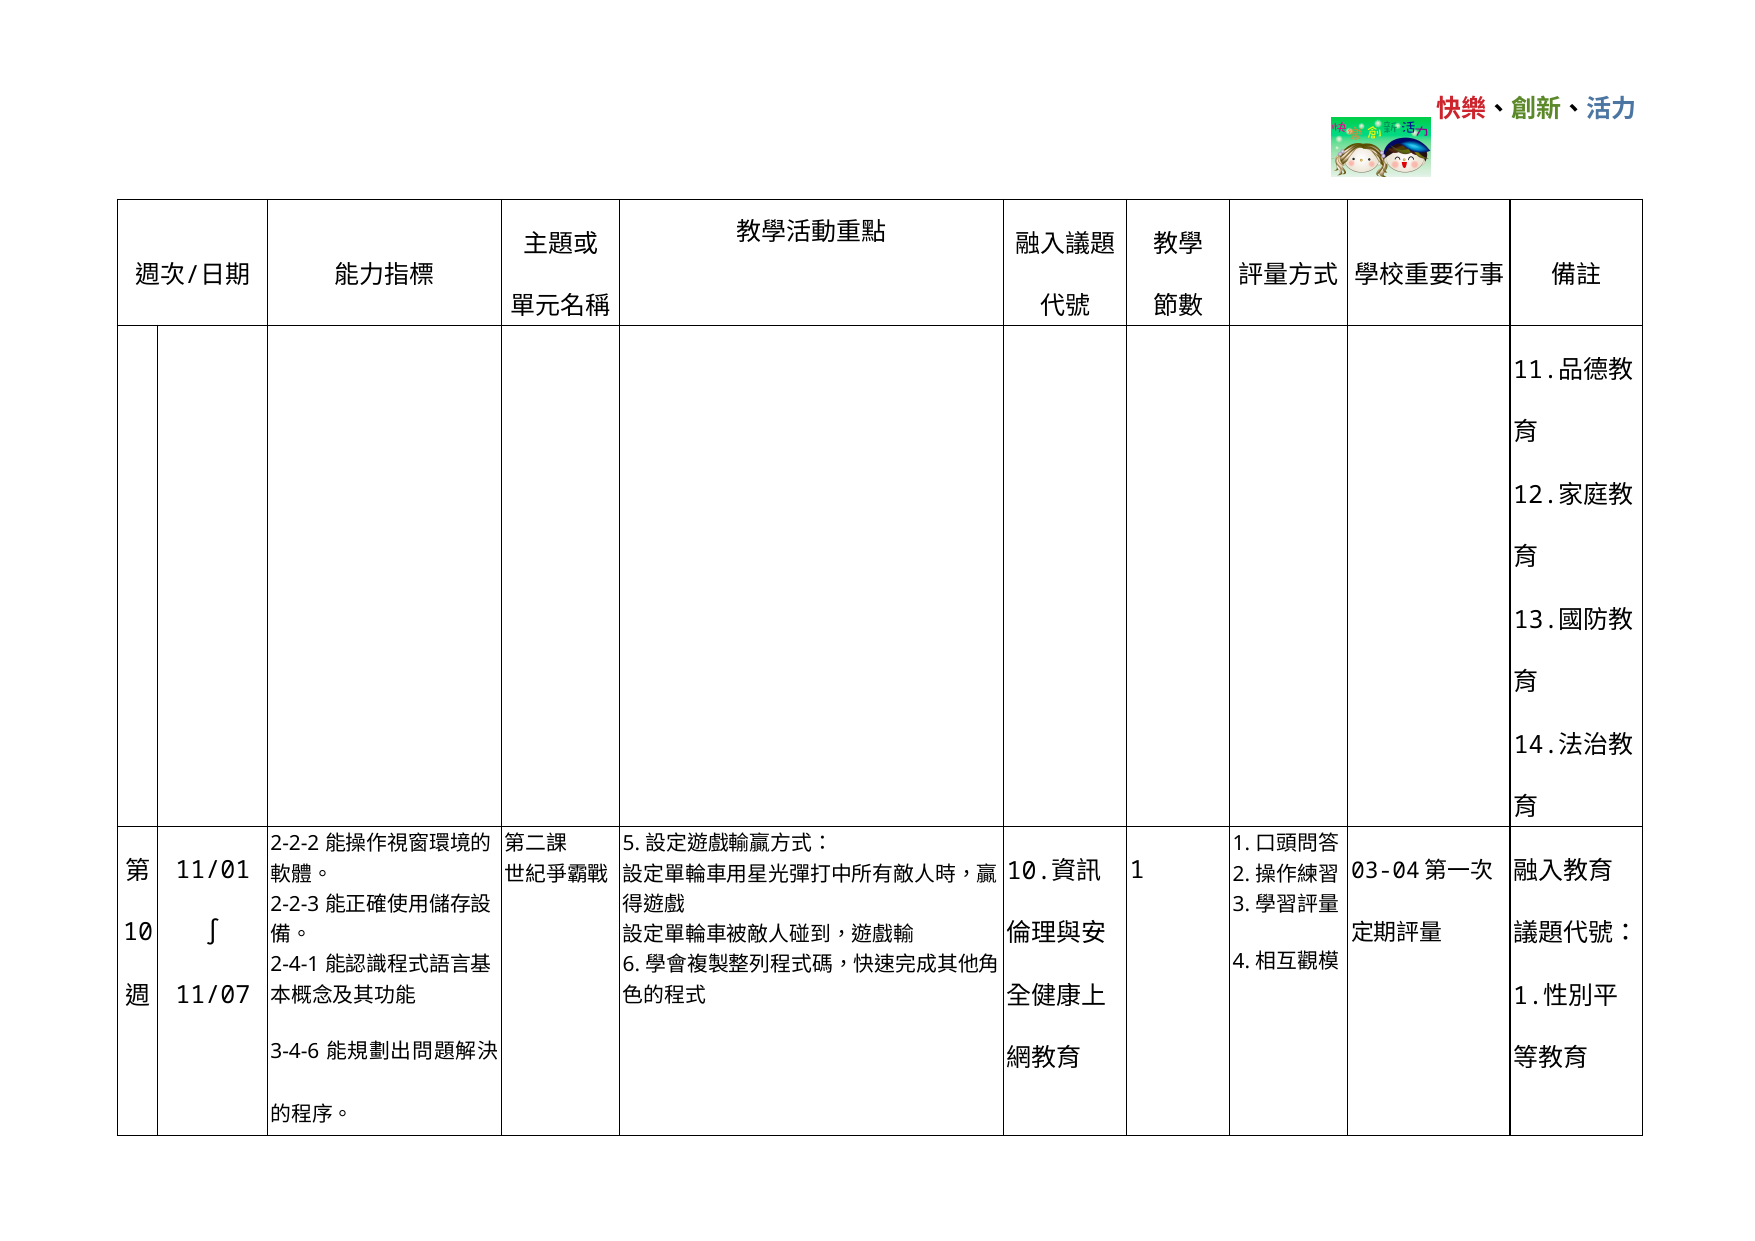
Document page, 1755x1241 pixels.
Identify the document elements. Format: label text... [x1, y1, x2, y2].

table_cell [1348, 326, 1509, 826]
table_cell [502, 326, 619, 826]
table_cell 第 10 週 [118, 827, 157, 1135]
table_cell 2-2-2 能操作視窗環境的軟體。 2-2-3 能正確使用儲存設備。 2-4-1 能認識程式語言基本概念及其功能 3-4-6 能規劃出問題解決的程序。 [268, 827, 501, 1135]
table_cell 融入教育 議題代號： 1.性別平等教育 2.環境教育 3.資訊教育 4.家政教育 5.人權教育 6.生涯發展教育 7.海洋教育 8.本土語言 9.圖資利用及閱讀教育 10.資訊倫理與安全健康上網教育 11.品德教育 12.家庭教育 13.國防教育 14.法治教育 [1511, 827, 1642, 1135]
table_cell 第二課 世紀爭霸戰 [502, 827, 619, 1135]
table_cell 11/01 ∫ 11/07 [158, 827, 267, 1135]
table_header 評量方式 [1230, 200, 1347, 324]
table_cell [1127, 326, 1229, 826]
table_header 週次/日期 [118, 200, 267, 324]
table_cell 1. 口頭問答 2. 操作練習 3. 學習評量 4. 相互觀模 [1230, 827, 1347, 1135]
table_cell [268, 326, 501, 826]
table_cell [1230, 326, 1347, 826]
table_cell 10.資訊倫理與安全健康上網教育 [1004, 827, 1126, 1135]
table_header 能力指標 [268, 200, 501, 324]
table_cell [1004, 326, 1126, 826]
table_header 教學活動重點 [620, 200, 1003, 324]
table_header 融入議題 代號 [1004, 200, 1126, 324]
table_cell 5. 設定遊戲輸贏方式： 設定單輪車用星光彈打中所有敵人時，贏得遊戲 設定單輪車被敵人碰到，遊戲輸 6. 學會複製整列程式碼，快速完成其他角色的程式 [620, 827, 1003, 1135]
table_cell [158, 326, 267, 826]
table_header 學校重要行事 [1348, 200, 1509, 324]
table_cell 03-04第一次定期評量 [1348, 827, 1509, 1135]
table_header 備註 [1511, 200, 1642, 324]
table_cell 1 [1127, 827, 1229, 1135]
table_header 教學 節數 [1127, 200, 1229, 324]
table_header 主題或 單元名稱 [502, 200, 619, 324]
table_cell 11.品德教育 12.家庭教育 13.國防教育 14.法治教育 [1511, 326, 1642, 826]
table_cell [118, 326, 157, 826]
table_cell [620, 326, 1003, 826]
